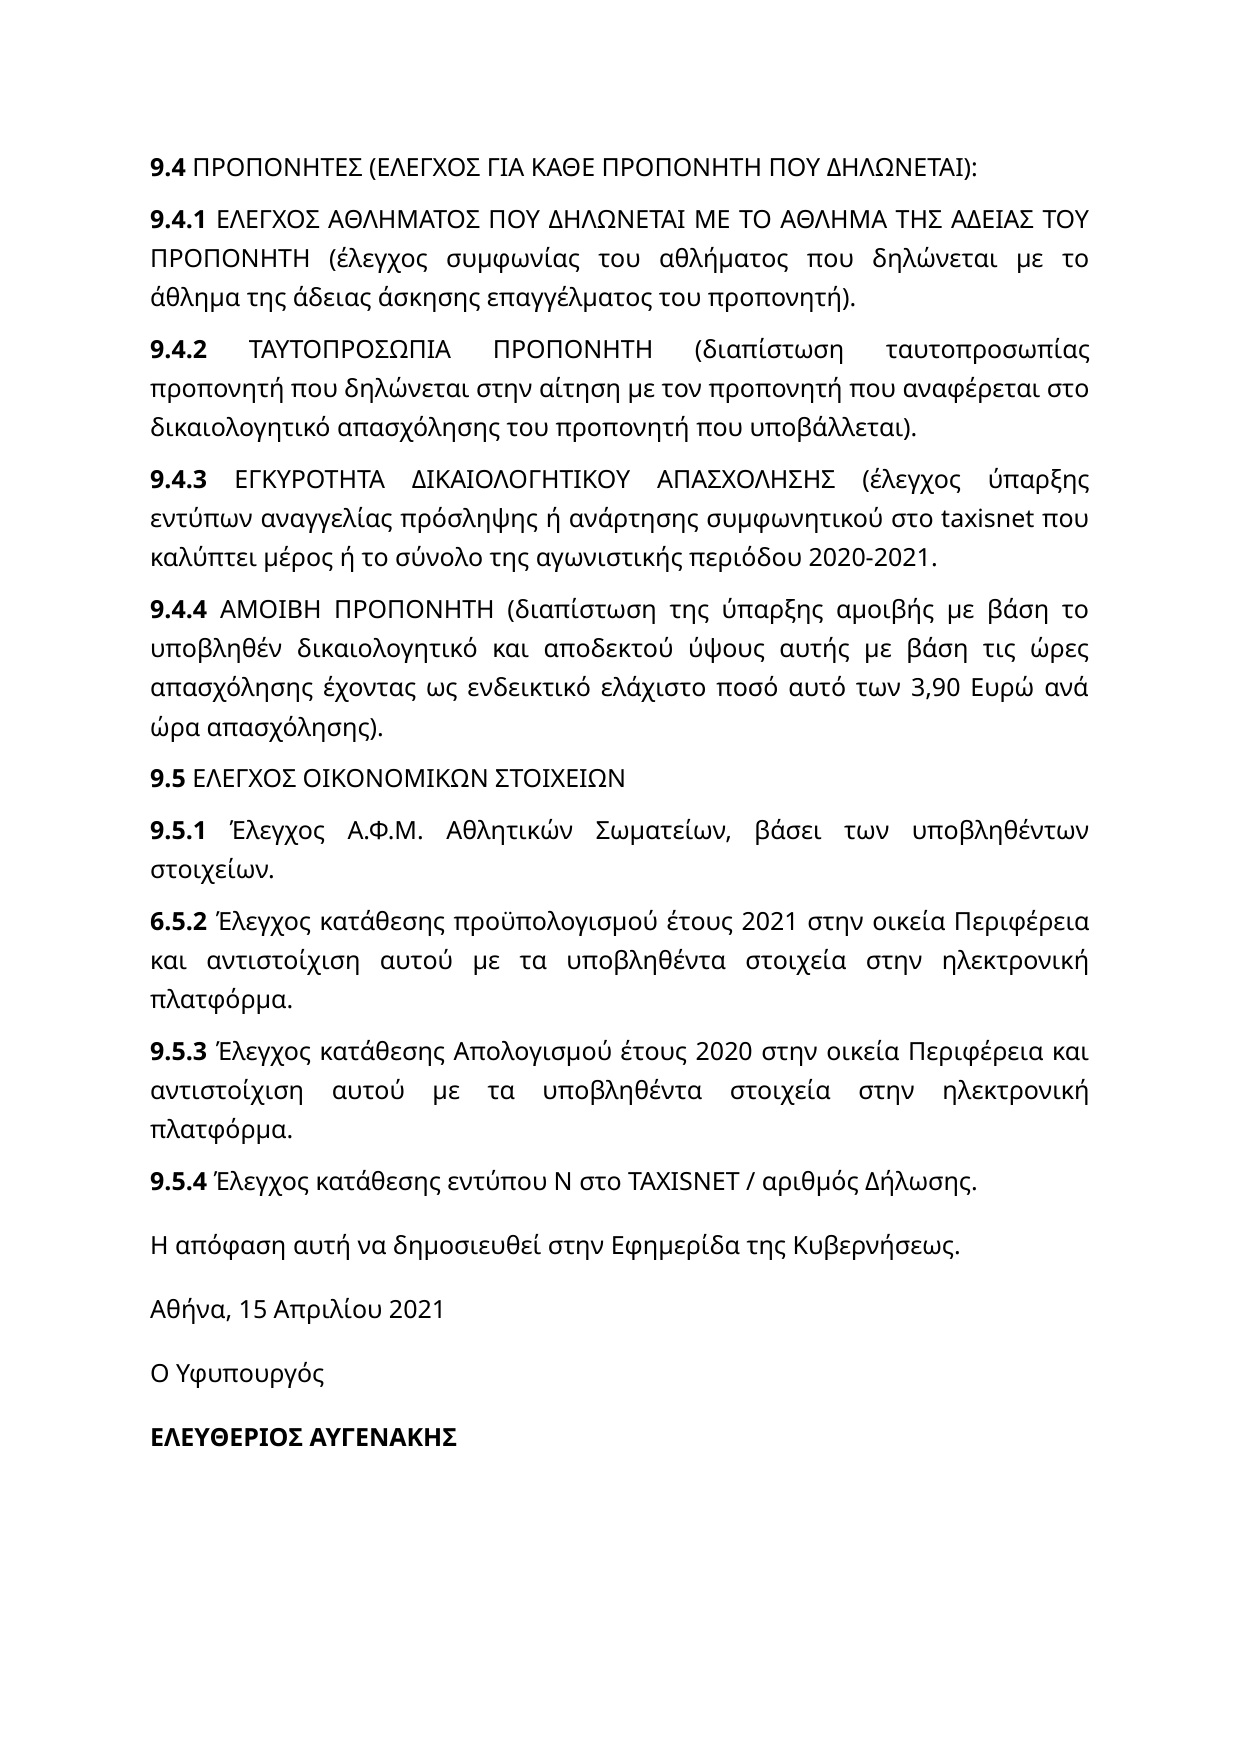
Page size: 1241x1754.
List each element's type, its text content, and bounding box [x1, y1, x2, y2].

text Ο Υφυπουργός [150, 1356, 1090, 1390]
text 9.5.1 Έλεγχος Α.Φ.Μ. Αθλητικών Σωματείων, βάσει των υποβληθέντων στοιχείων. [150, 812, 1090, 886]
text ΕΛΕΥΘΕΡΙΟΣ ΑΥΓΕΝΑΚΗΣ [150, 1420, 1090, 1454]
text 9.5.4 Έλεγχος κατάθεσης εντύπου Ν στο ΤΑΧΙSNET / αριθμός Δήλωσης. [150, 1163, 1090, 1197]
text Η απόφαση αυτή να δημοσιευθεί στην Εφημερίδα της Κυβερνήσεως. [150, 1227, 1090, 1262]
text Αθήνα, 15 Απριλίου 2021 [150, 1292, 1090, 1326]
text 9.4.2 ΤΑΥΤΟΠΡΟΣΩΠΙΑ ΠΡΟΠΟΝΗΤΗ (διαπίστωση ταυτοπροσωπίας προπονητή που δηλώνεται στην αίτηση με τον προπονητή που αναφέρεται στο δικαιολογητικό απασχόλησης του προπονητή που υποβάλλεται). [150, 332, 1090, 444]
text 9.5.3 Έλεγχος κατάθεσης Απολογισμού έτους 2020 στην οικεία Περιφέρεια και αντιστοίχιση αυτού με τα υποβληθέντα στοιχεία στην ηλεκτρονική πλατφόρμα. [150, 1033, 1090, 1146]
text 9.5 ΕΛΕΓΧΟΣ ΟΙΚΟΝΟΜΙΚΩΝ ΣΤΟΙΧΕΙΩΝ [150, 761, 1090, 795]
text 9.4 ΠΡΟΠΟΝΗΤΕΣ (ΕΛΕΓΧΟΣ ΓΙΑ ΚΑΘΕ ΠΡΟΠΟΝΗΤΗ ΠΟΥ ΔΗΛΩΝΕΤΑΙ): [150, 150, 1090, 184]
text 9.4.3 ΕΓΚΥΡΟΤΗΤΑ ΔΙΚΑΙΟΛΟΓΗΤΙΚΟΥ ΑΠΑΣΧΟΛΗΣΗΣ (έλεγχος ύπαρξης εντύπων αναγγελίας πρόσληψης ή ανάρτησης συμφωνητικού στο taxisnet που καλύπτει μέρος ή το σύνολο της αγωνιστικής περιόδου 2020-2021. [150, 462, 1090, 574]
text 6.5.2 Έλεγχος κατάθεσης προϋπολογισμού έτους 2021 στην οικεία Περιφέρεια και αντιστοίχιση αυτού με τα υποβληθέντα στοιχεία στην ηλεκτρονική πλατφόρμα. [150, 903, 1090, 1016]
text 9.4.1 ΕΛΕΓΧΟΣ ΑΘΛΗΜΑΤΟΣ ΠΟΥ ΔΗΛΩΝΕΤΑΙ ΜΕ ΤΟ ΑΘΛΗΜΑ ΤΗΣ ΑΔΕΙΑΣ ΤΟΥ ΠΡΟΠΟΝΗΤΗ (έλεγχος συμφωνίας του αθλήματος που δηλώνεται με το άθλημα της άδειας άσκησης επαγγέλματος του προπονητή). [150, 202, 1090, 314]
text 9.4.4 ΑΜΟΙΒΗ ΠΡΟΠΟΝΗΤΗ (διαπίστωση της ύπαρξης αμοιβής με βάση το υποβληθέν δικαιολογητικό και αποδεκτού ύψους αυτής με βάση τις ώρες απασχόλησης έχοντας ως ενδεικτικό ελάχιστο ποσό αυτό των 3,90 Ευρώ ανά ώρα απασχόλησης). [150, 592, 1090, 743]
